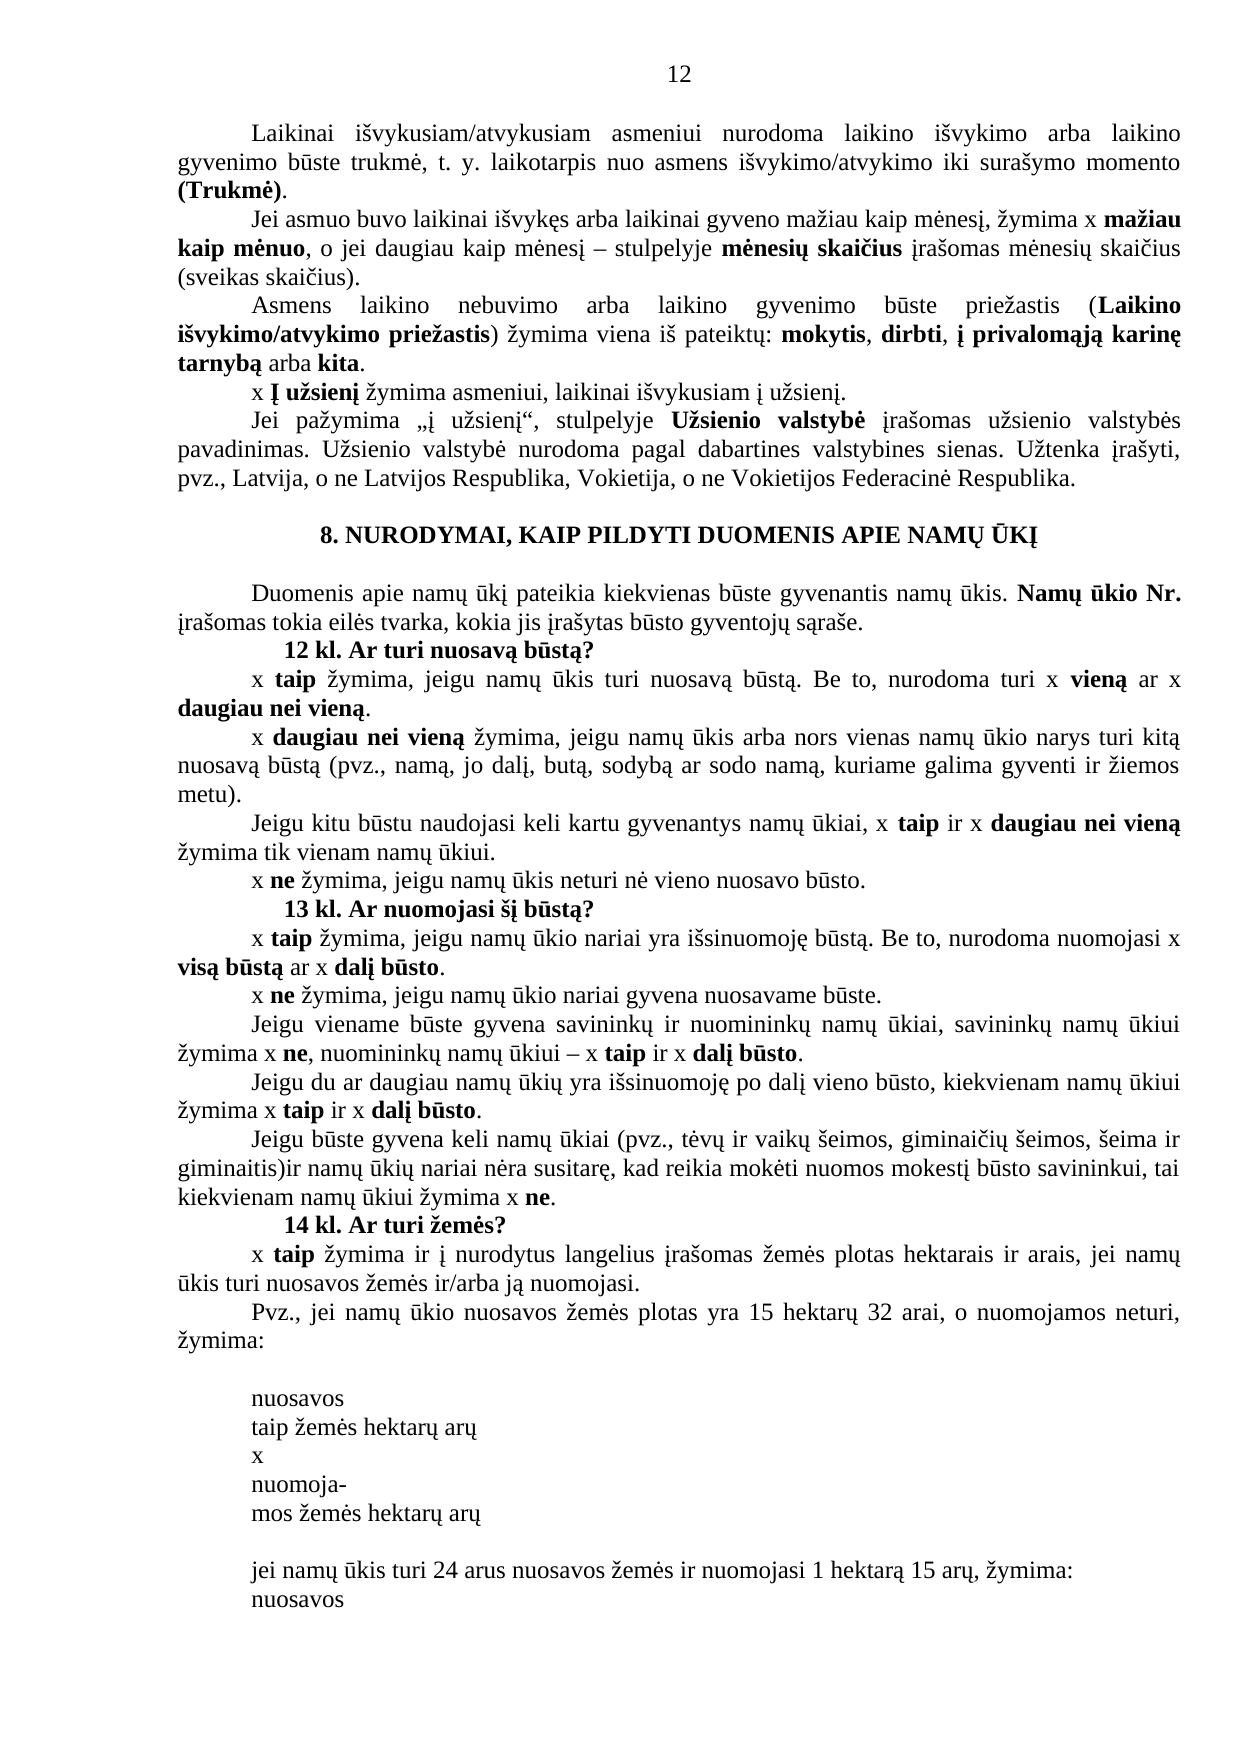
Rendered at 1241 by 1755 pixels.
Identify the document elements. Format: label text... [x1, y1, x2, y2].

text taip žemės hektarų arų [177, 1412, 1181, 1441]
text 13 kl. Ar nuomojasi šį būstą? [210, 894, 1181, 923]
text x Į užsienį žymima asmeniui, laikinai išvykusiam į užsienį. [177, 377, 1181, 406]
text Laikinai išvykusiam/atvykusiam asmeniui nurodoma laikino išvykimo arba laikino gyvenimo būste trukmė, t. y. laikotarpis nuo asmens išvykimo/atvykimo iki surašymo momento (Trukmė). [177, 118, 1181, 204]
text nuosavos [177, 1383, 1181, 1412]
text 8. NURODYMAI, KAIP PILDYTI DUOMENIS APIE NAMŲ ŪKĮ [177, 521, 1181, 549]
text Jei pažymima „į užsienį“, stulpelyje Užsienio valstybė įrašomas užsienio valstybės pavadinimas. Užsienio valstybė nurodoma pagal dabartines valstybines sienas. Užtenka įrašyti, pvz., Latvija, o ne Latvijos Respublika, Vokietija, o ne Vokietijos Federacinė Respublika. [177, 406, 1181, 492]
text mos žemės hektarų arų [177, 1498, 1181, 1527]
text x taip žymima, jeigu namų ūkis turi nuosavą būstą. Be to, nurodoma turi x vieną ar x daugiau nei vieną. [177, 664, 1181, 722]
text Jeigu būste gyvena keli namų ūkiai (pvz., tėvų ir vaikų šeimos, giminaičių šeimos, šeima ir giminaitis)ir namų ūkių nariai nėra susitarę, kad reikia mokėti nuomos mokestį būsto savininkui, tai kiekvienam namų ūkiui žymima x ne. [177, 1124, 1181, 1211]
text x ne žymima, jeigu namų ūkis neturi nė vieno nuosavo būsto. [177, 866, 1181, 894]
text Jeigu viename būste gyvena savininkų ir nuomininkų namų ūkiai, savininkų namų ūkiui žymima x ne, nuomininkų namų ūkiui – x taip ir x dalį būsto. [177, 1009, 1181, 1067]
text Jeigu kitu būstu naudojasi keli kartu gyvenantys namų ūkiai, x taip ir x daugiau nei vieną žymima tik vienam namų ūkiui. [177, 808, 1181, 866]
text 14 kl. Ar turi žemės? [210, 1211, 1181, 1239]
text nuomoja- [177, 1469, 1181, 1498]
text Asmens laikino nebuvimo arba laikino gyvenimo būste priežastis (Laikino išvykimo/atvykimo priežastis) žymima viena iš pateiktų: mokytis, dirbti, į privalomąją karinę tarnybą arba kita. [177, 291, 1181, 377]
text nuosavos [177, 1584, 1181, 1613]
text x ne žymima, jeigu namų ūkio nariai gyvena nuosavame būste. [177, 981, 1181, 1009]
text x daugiau nei vieną žymima, jeigu namų ūkis arba nors vienas namų ūkio narys turi kitą nuosavą būstą (pvz., namą, jo dalį, butą, sodybą ar sodo namą, kuriame galima gyventi ir žiemos metu). [177, 722, 1181, 808]
text Jeigu du ar daugiau namų ūkių yra išsinuomoję po dalį vieno būsto, kiekvienam namų ūkiui žymima x taip ir x dalį būsto. [177, 1067, 1181, 1124]
text x [177, 1441, 1181, 1469]
text jei namų ūkis turi 24 arus nuosavos žemės ir nuomojasi 1 hektarą 15 arų, žymima: [177, 1556, 1181, 1584]
text Duomenis apie namų ūkį pateikia kiekvienas būste gyvenantis namų ūkis. Namų ūkio Nr. įrašomas tokia eilės tvarka, kokia jis įrašytas būsto gyventojų sąraše. [177, 578, 1181, 636]
text Pvz., jei namų ūkio nuosavos žemės plotas yra 15 hektarų 32 arai, o nuomojamos neturi, žymima: [177, 1297, 1181, 1354]
text x taip žymima ir į nurodytus langelius įrašomas žemės plotas hektarais ir arais, jei namų ūkis turi nuosavos žemės ir/arba ją nuomojasi. [177, 1239, 1181, 1297]
text x taip žymima, jeigu namų ūkio nariai yra išsinuomoję būstą. Be to, nurodoma nuomojasi x visą būstą ar x dalį būsto. [177, 923, 1181, 981]
text Jei asmuo buvo laikinai išvykęs arba laikinai gyveno mažiau kaip mėnesį, žymima x mažiau kaip mėnuo, o jei daugiau kaip mėnesį – stulpelyje mėnesių skaičius įrašomas mėnesių skaičius (sveikas skaičius). [177, 204, 1181, 291]
text 12 kl. Ar turi nuosavą būstą? [210, 636, 1181, 664]
